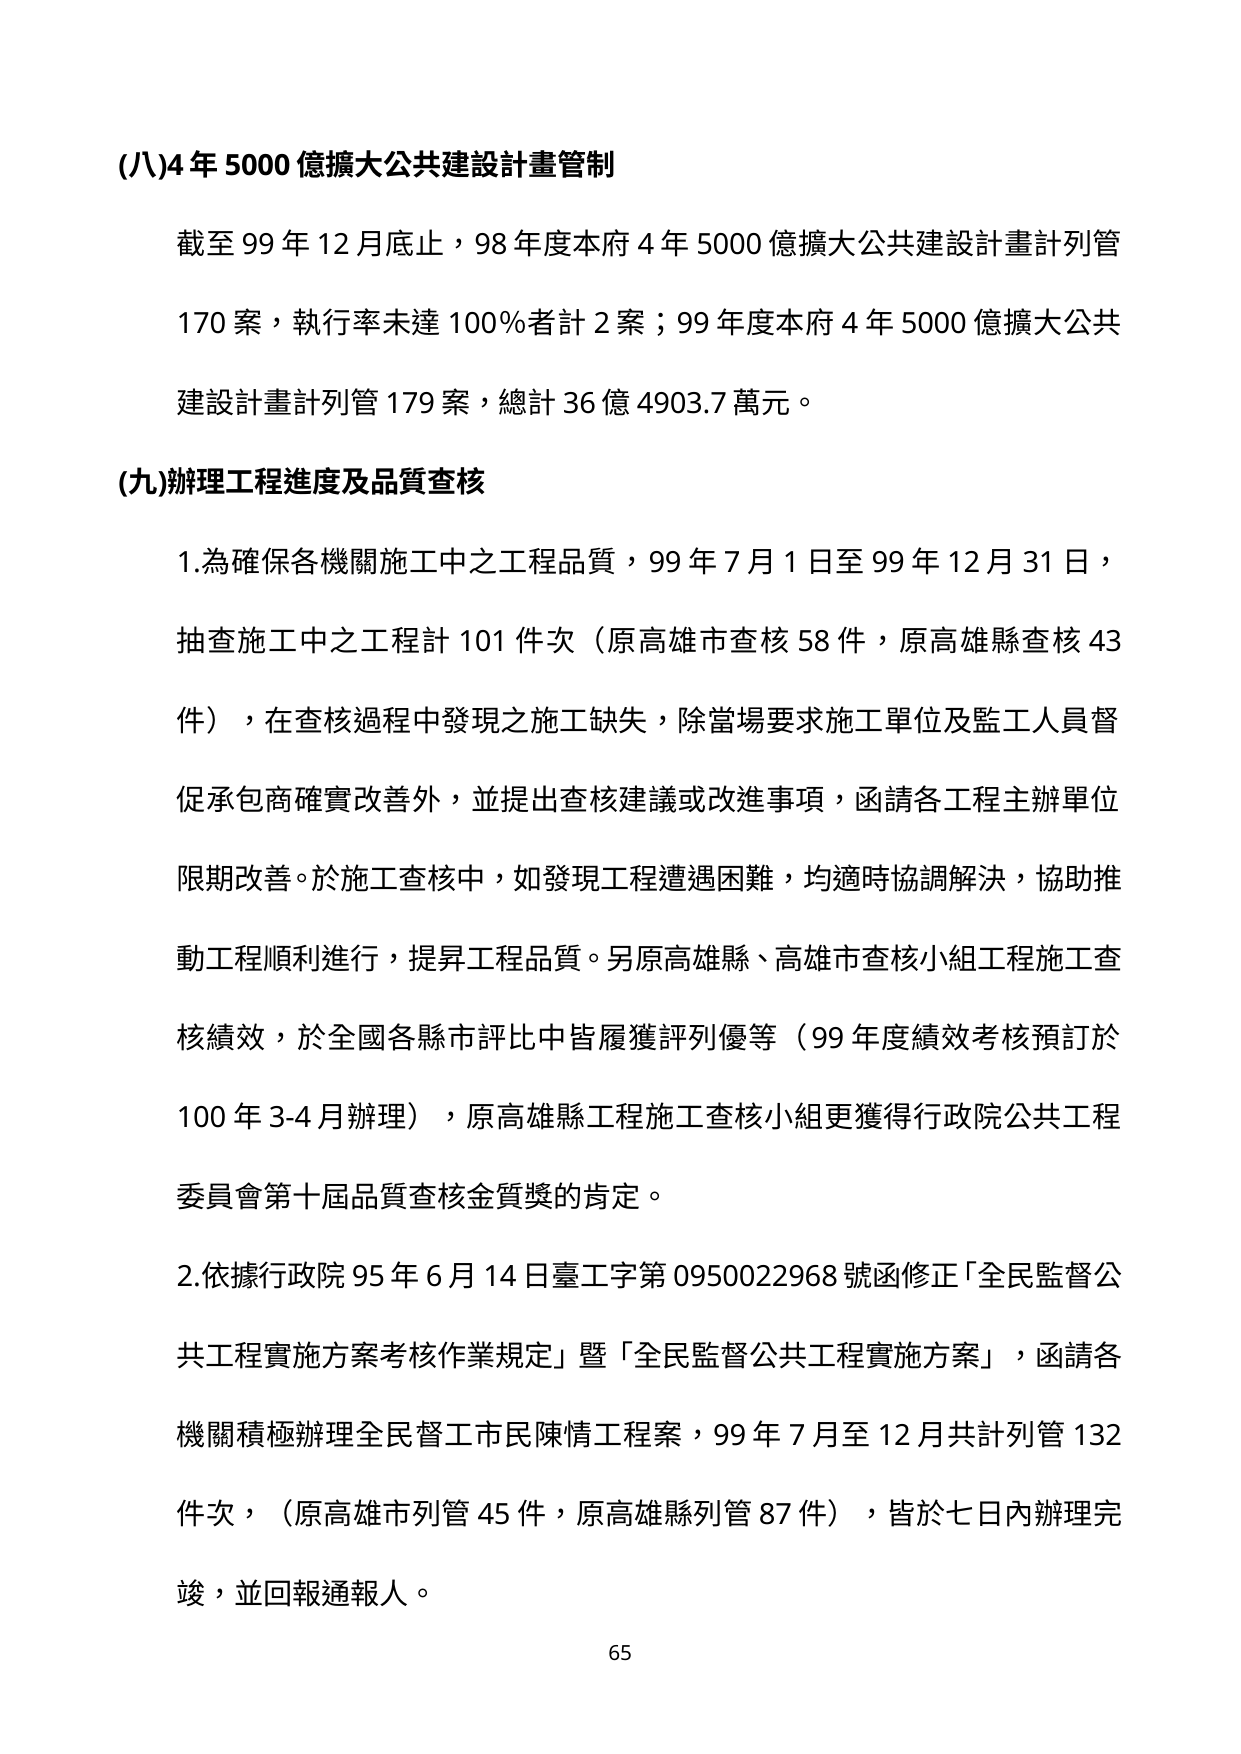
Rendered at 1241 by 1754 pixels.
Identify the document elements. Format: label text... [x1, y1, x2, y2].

text 截至99年12月底止，98年度本府4年5000億擴大公共建設計畫計列管170案，執行率未達100％者計2案；99年度本府4年5000億擴大公共建設計畫計列管179案，總計36億4903.7萬元。 [176, 202, 1122, 440]
text 1.為確保各機關施工中之工程品質，99年7月1日至99年12月31日，抽查施工中之工程計101件次（原高雄市查核58件，原高雄縣查核43件），在查核過程中發現之施工缺失，除當場要求施工單位及監工人員督促承包商確實改善外，並提出查核建議或改進事項，函請各工程主辦單位限期改善。於施工查核中，如發現工程遭遇困難，均適時協調解決，協助推動工程順利進行，提昇工程品質。另原高雄縣、高雄市查核小組工程施工查核績效，於全國各縣市評比中皆履獲評列優等（99年度績效考核預訂於100年3-4月辦理），原高雄縣工程施工查核小組更獲得行政院公共工程委員會第十屆品質查核金質獎的肯定。 [176, 520, 1122, 1234]
text (八)4年5000億擴大公共建設計畫管制 [118, 123, 1122, 202]
text 2.依據行政院95年6月14日臺工字第0950022968號函修正「全民監督公共工程實施方案考核作業規定」暨「全民監督公共工程實施方案」，函請各機關積極辦理全民督工市民陳情工程案，99年7月至12月共計列管132件次，（原高雄市列管45件，原高雄縣列管87件），皆於七日內辦理完竣，並回報通報人。 [176, 1234, 1122, 1631]
text (九)辦理工程進度及品質查核 [118, 440, 1122, 520]
